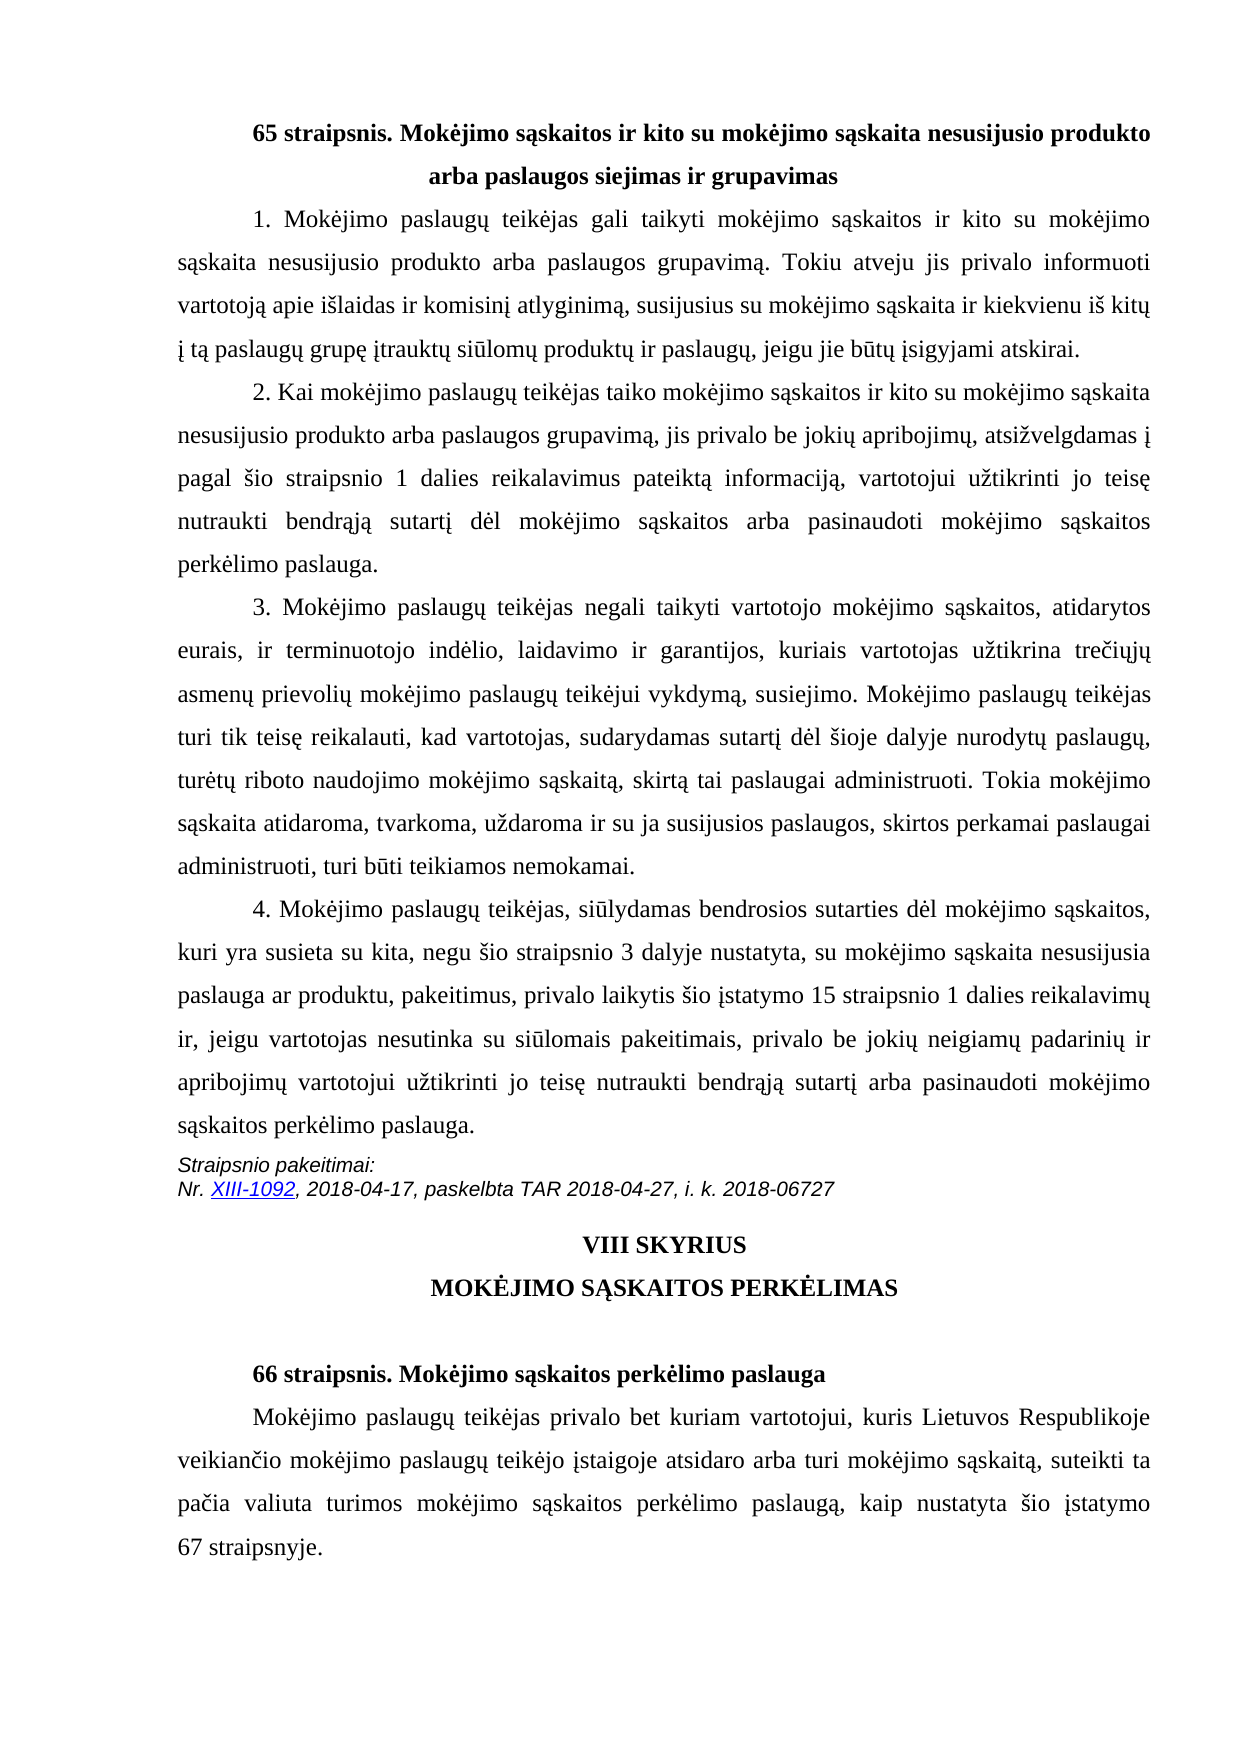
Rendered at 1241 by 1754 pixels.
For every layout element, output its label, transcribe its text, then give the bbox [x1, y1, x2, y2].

text 65 straipsnis. Mokėjimo sąskaitos ir kito su mokėjimo sąskaita nesusijusio produkto arba paslaugos siejimas ir grupavimas [252, 118, 1152, 190]
text Straipsnio pakeitimai: [177, 1153, 1152, 1177]
text 2. Kai mokėjimo paslaugų teikėjas taiko mokėjimo sąskaitos ir kito su mokėjimo sąskaita nesusijusio produkto arba paslaugos grupavimą, jis privalo be jokių apribojimų, atsižvelgdamas į pagal šio straipsnio 1 dalies reikalavimus pateiktą informaciją, vartotojui užtikrinti jo teisę nutraukti bendrąją sutartį dėl mokėjimo sąskaitos arba pasinaudoti mokėjimo sąskaitos perkėlimo paslauga. [177, 377, 1152, 578]
text Nr. XIII-1092, 2018-04-17, paskelbta TAR 2018-04-27, i. k. 2018-06727 [177, 1177, 1152, 1201]
text 66 straipsnis. Mokėjimo sąskaitos perkėlimo paslauga [177, 1359, 1152, 1388]
text Mokėjimo paslaugų teikėjas privalo bet kuriam vartotojui, kuris Lietuvos Respublikoje veikiančio mokėjimo paslaugų teikėjo įstaigoje atsidaro arba turi mokėjimo sąskaitą, suteikti ta pačia valiuta turimos mokėjimo sąskaitos perkėlimo paslaugą, kaip nustatyta šio įstatymo 67 straipsnyje. [177, 1402, 1152, 1560]
text 3. Mokėjimo paslaugų teikėjas negali taikyti vartotojo mokėjimo sąskaitos, atidarytos eurais, ir terminuotojo indėlio, laidavimo ir garantijos, kuriais vartotojas užtikrina trečiųjų asmenų prievolių mokėjimo paslaugų teikėjui vykdymą, susiejimo. Mokėjimo paslaugų teikėjas turi tik teisę reikalauti, kad vartotojas, sudarydamas sutartį dėl šioje dalyje nurodytų paslaugų, turėtų riboto naudojimo mokėjimo sąskaitą, skirtą tai paslaugai administruoti. Tokia mokėjimo sąskaita atidaroma, tvarkoma, uždaroma ir su ja susijusios paslaugos, skirtos perkamai paslaugai administruoti, turi būti teikiamos nemokamai. [177, 592, 1152, 880]
text 1. Mokėjimo paslaugų teikėjas gali taikyti mokėjimo sąskaitos ir kito su mokėjimo sąskaita nesusijusio produkto arba paslaugos grupavimą. Tokiu atveju jis privalo informuoti vartotoją apie išlaidas ir komisinį atlyginimą, susijusius su mokėjimo sąskaita ir kiekvienu iš kitų į tą paslaugų grupę įtrauktų siūlomų produktų ir paslaugų, jeigu jie būtų įsigyjami atskirai. [177, 204, 1152, 362]
text 4. Mokėjimo paslaugų teikėjas, siūlydamas bendrosios sutarties dėl mokėjimo sąskaitos, kuri yra susieta su kita, negu šio straipsnio 3 dalyje nustatyta, su mokėjimo sąskaita nesusijusia paslauga ar produktu, pakeitimus, privalo laikytis šio įstatymo 15 straipsnio 1 dalies reikalavimų ir, jeigu vartotojas nesutinka su siūlomais pakeitimais, privalo be jokių neigiamų padarinių ir apribojimų vartotojui užtikrinti jo teisę nutraukti bendrąją sutartį arba pasinaudoti mokėjimo sąskaitos perkėlimo paslauga. [177, 894, 1152, 1139]
text VIII SKYRIUS [177, 1230, 1152, 1258]
text MOKĖJIMO SĄSKAITOS PERKĖLIMAS [177, 1273, 1152, 1302]
